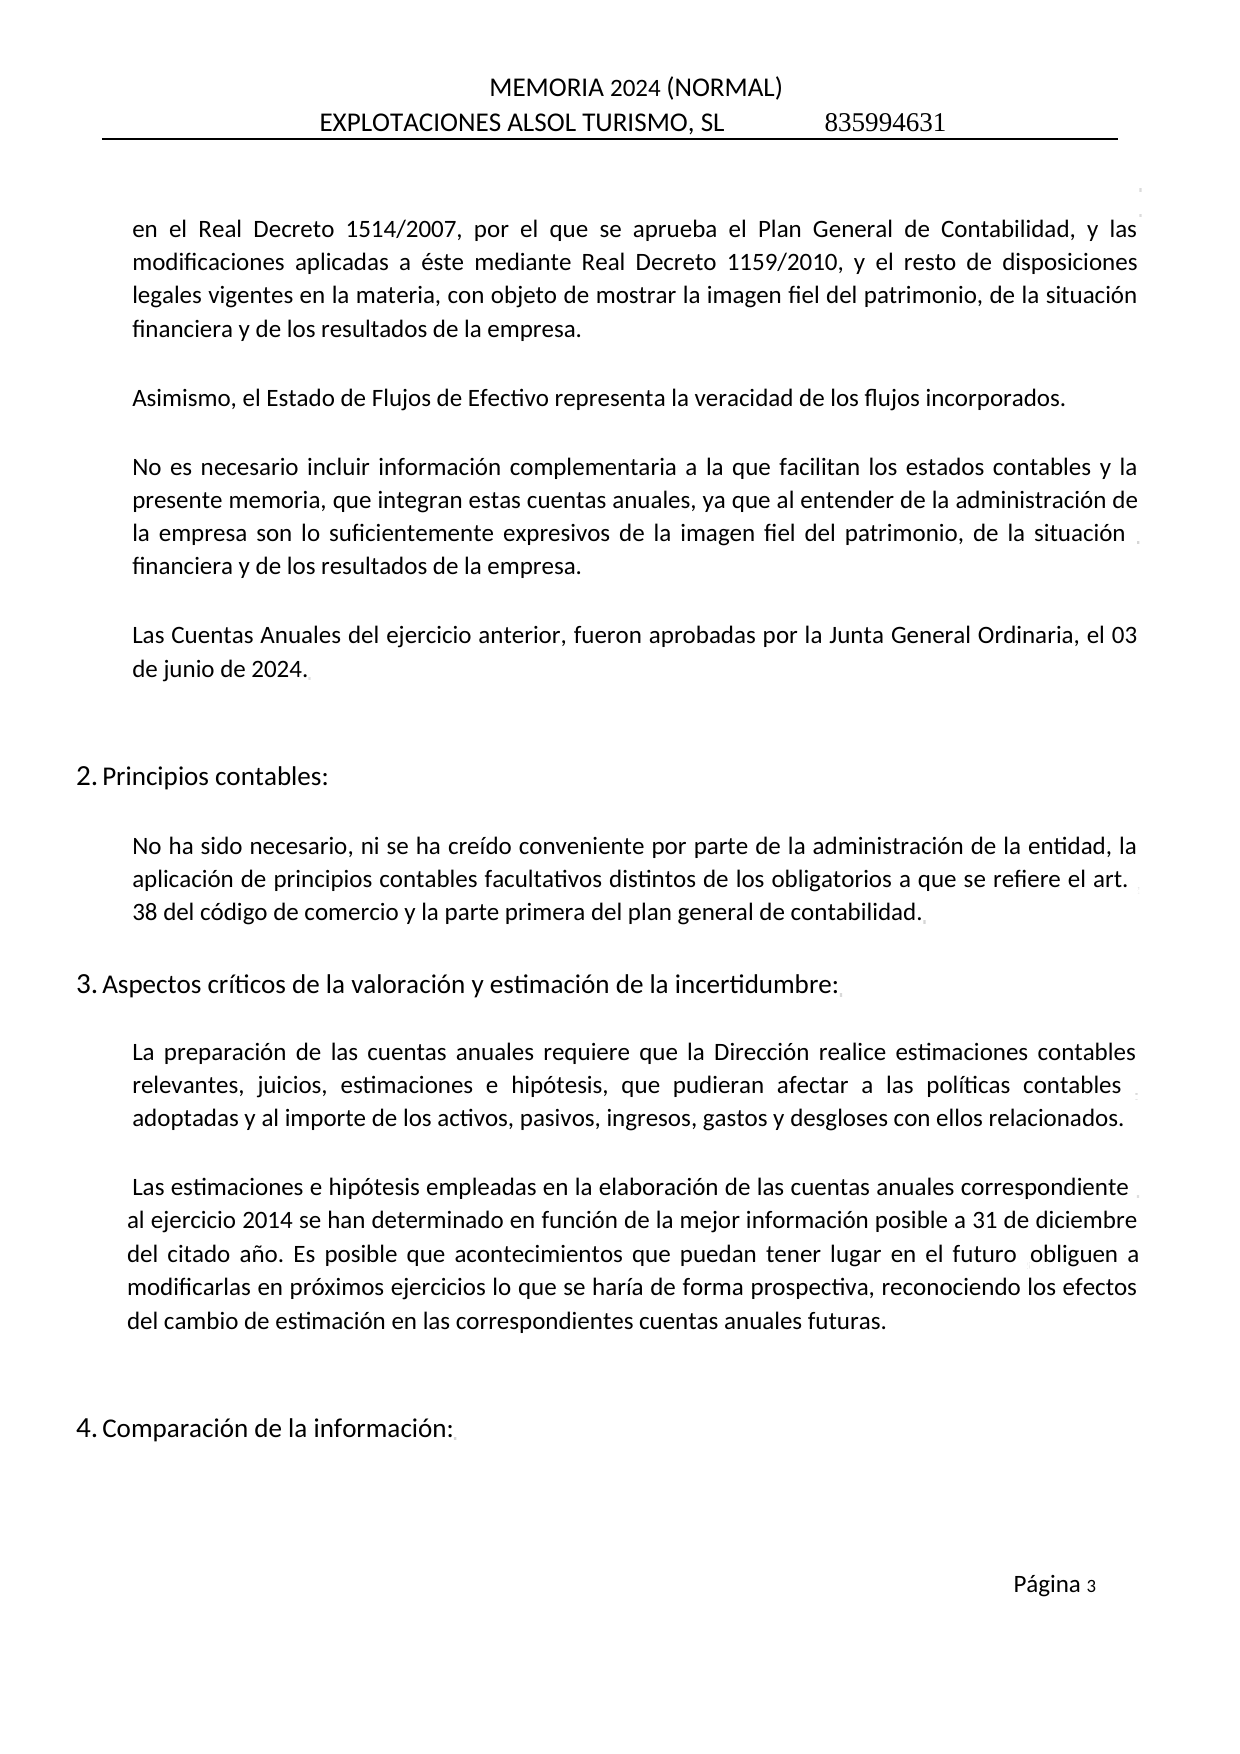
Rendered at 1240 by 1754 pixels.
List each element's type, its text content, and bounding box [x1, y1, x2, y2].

text Asimismo, el Estado de Flujos de Efectivo representa la veracidad de los flujos incorporados. [132, 382, 1120, 412]
list Principios contables: [76, 757, 1121, 792]
text No es necesario incluir información complementaria a la que facilitan los estados contables y la presente memoria, que integran estas cuentas anuales, ya que al entender de la administración de la empresa son lo suficientemente expresivos de la imagen fiel del patrimonio, de la situación financiera y de los resultados de la empresa. [132, 451, 1139, 581]
text Las Cuentas Anuales del ejercicio anterior, fueron aprobadas por la Junta General Ordinaria, el 03 de junio de 2024. [132, 619, 1138, 683]
text en el Real Decreto 1514/2007, por el que se aprueba el Plan General de Contabilidad, y las modificaciones aplicadas a éste mediante Real Decreto 1159/2010, y el resto de disposiciones legales vigentes en la materia, con objeto de mostrar la imagen fiel del patrimonio, de la situación financiera y de los resultados de la empresa. [132, 213, 1138, 343]
text La preparación de las cuentas anuales requiere que la Dirección realice estimaciones contables relevantes, juicios, estimaciones e hipótesis, que pudieran afectar a las políticas contables adoptadas y al importe de los activos, pasivos, ingresos, gastos y desgloses con ellos relacionados. [132, 1036, 1138, 1133]
text No ha sido necesario, ni se ha creído conveniente por parte de la administración de la entidad, la aplicación de principios contables facultativos distintos de los obligatorios a que se refiere el art. 38 del código de comercio y la parte primera del plan general de contabilidad. [132, 830, 1139, 927]
text Las estimaciones e hipótesis empleadas en la elaboración de las cuentas anuales correspondiente al ejercicio 2014 se han determinado en función de la mejor información posible a 31 de diciembre del citado año. Es posible que acontecimientos que puedan tener lugar en el futuro obliguen a modificarlas en próximos ejercicios lo que se haría de forma prospectiva, reconociendo los efectos del cambio de estimación en las correspondientes cuentas anuales futuras. [127, 1171, 1139, 1335]
list Comparación de la información: [76, 1409, 1121, 1444]
list Aspectos críticos de la valoración y estimación de la incertidumbre: [76, 966, 1121, 1001]
